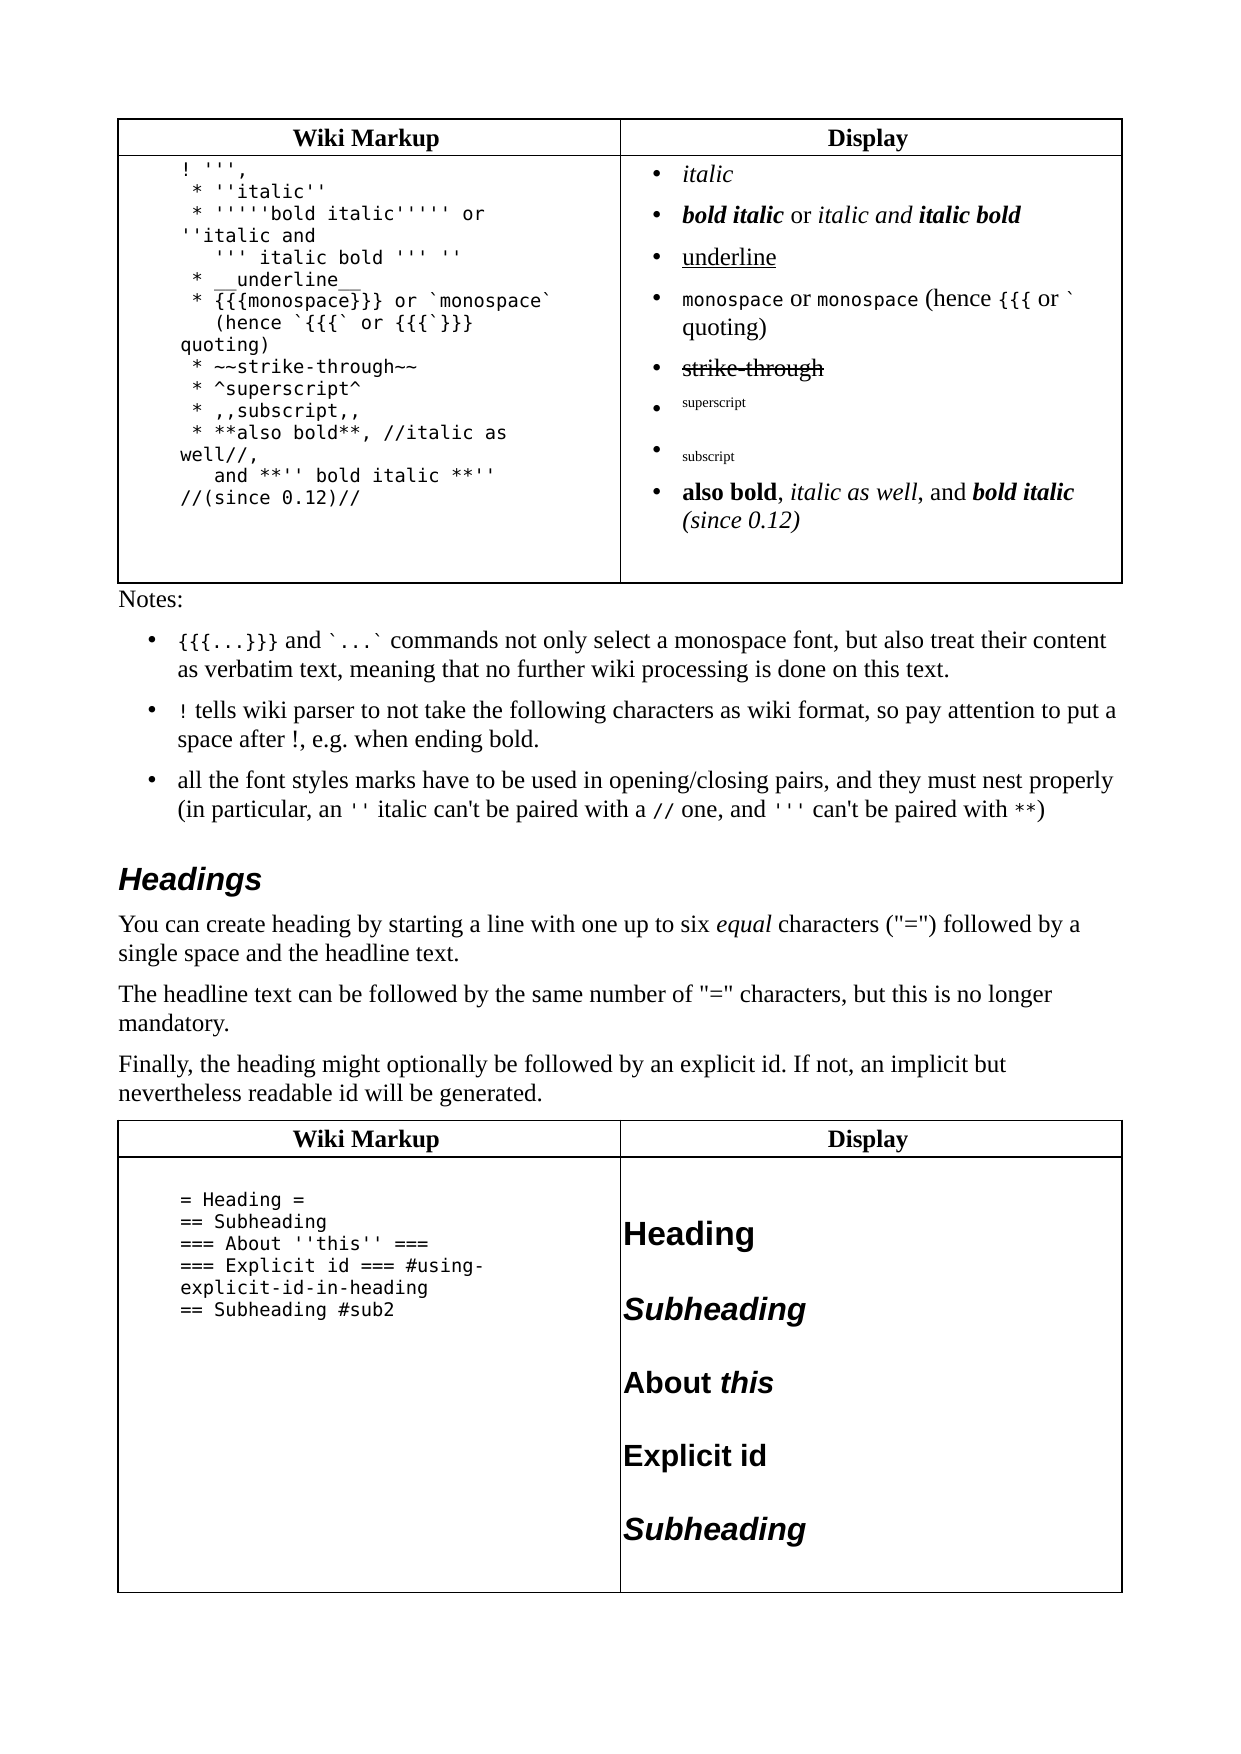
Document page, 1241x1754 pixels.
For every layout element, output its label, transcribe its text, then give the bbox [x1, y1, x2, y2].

table_header Display [621, 120, 1121, 154]
text Finally, the heading might optionally be followed by an explicit id. If not, an implicit but nevertheless readable id will be generated. [118, 1049, 1122, 1107]
list ! tells wiki parser to not take the following characters as wiki format, so pay attention to put a space after !, e.g. when ending bold. [148, 695, 1122, 753]
text Notes: [118, 584, 1122, 613]
table_cell Heading Subheading About this Explicit id Subheading [621, 1158, 1121, 1591]
subtitle Headings [118, 860, 1122, 897]
table_cell bold, triple quotes ''' can be bold too if prefixed by ! , italic bold italic or italic and italic bold underline monospace or monospace (hence {{{ or ` quoting) strike-through superscript subscript also bold, italic as well, and bold italic (since 0.12) [621, 156, 1121, 582]
table_header Display [621, 1121, 1121, 1156]
table_header Wiki Markup [119, 1121, 620, 1156]
table_header Wiki Markup [119, 120, 620, 154]
list {{{...}}} and `...` commands not only select a monospace font, but also treat their content as verbatim text, meaning that no further wiki processing is done on this text. [148, 625, 1122, 683]
table_cell = Heading = == Subheading === About ''this'' === === Explicit id === #using-explicit-id-in-heading == Subheading #sub2 [119, 1158, 620, 1591]
table_cell ! ''', * ''italic'' * '''''bold italic''''' or ''italic and ''' italic bold ''' '' * __underline__ * {{{monospace}}} or `monospace` (hence `{{{` or {{{`}}} quoting) * ~~strike-through~~ * ^superscript^ * ,,subscript,, * **also bold**, //italic as well//, and **'' bold italic **'' //(since 0.12)// [119, 156, 620, 582]
text The headline text can be followed by the same number of "=" characters, but this is no longer mandatory. [118, 979, 1122, 1037]
list all the font styles marks have to be used in opening/closing pairs, and they must nest properly (in particular, an '' italic can't be paired with a // one, and ''' can't be paired with **) [148, 765, 1122, 823]
text You can create heading by starting a line with one up to six equal characters ("=") followed by a single space and the headline text. [118, 909, 1122, 967]
